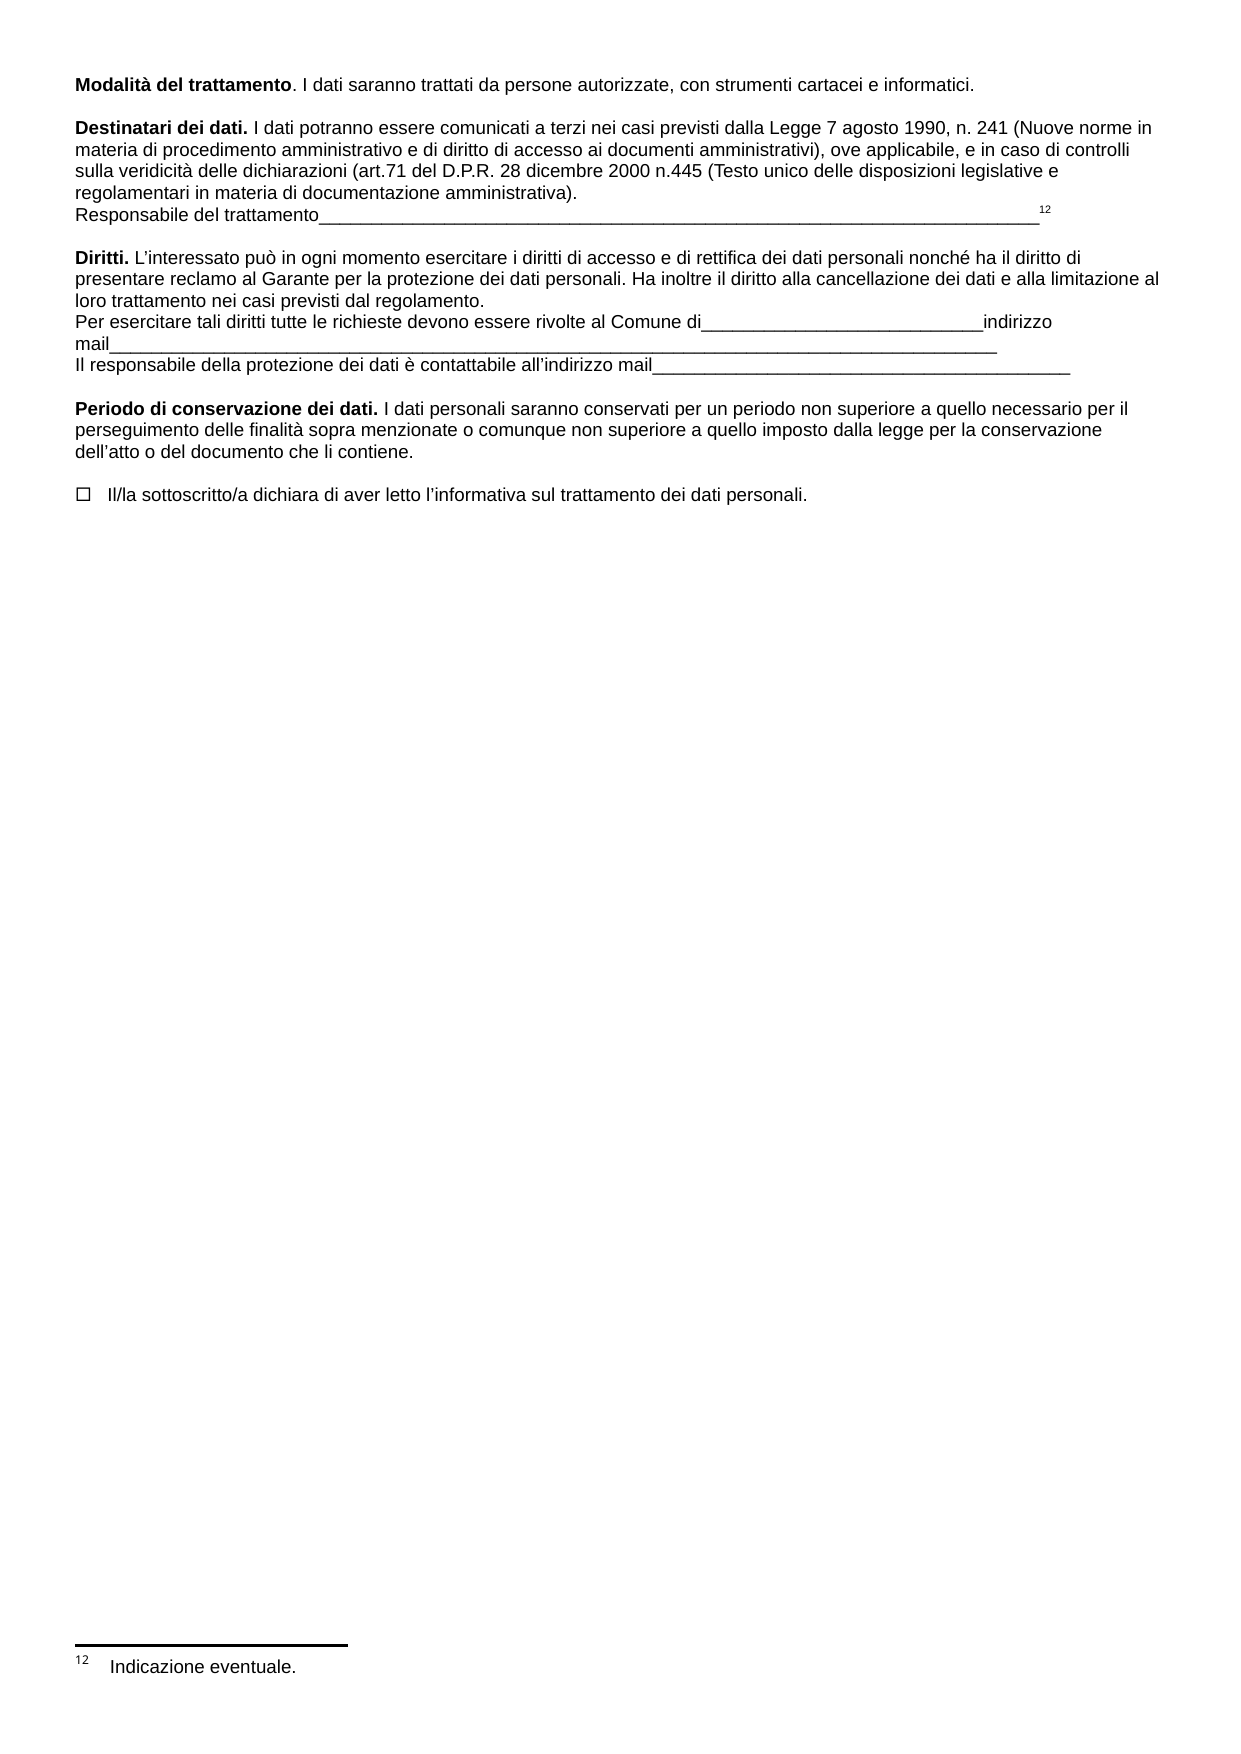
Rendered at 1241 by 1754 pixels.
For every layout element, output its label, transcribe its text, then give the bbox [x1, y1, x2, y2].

text Periodo di conservazione dei dati. I dati personali saranno conservati per un periodo non superiore a quello necessario per il perseguimento delle finalità sopra menzionate o comunque non superiore a quello imposto dalla legge per la conservazione dell’atto o del documento che li contiene. [75, 397, 1165, 462]
text Diritti. L’interessato può in ogni momento esercitare i diritti di accesso e di rettifica dei dati personali nonché ha il diritto di presentare reclamo al Garante per la protezione dei dati personali. Ha inoltre il diritto alla cancellazione dei dati e alla limitazione al loro trattamento nei casi previsti dal regolamento. [75, 246, 1165, 311]
text Indicazione eventuale. [75, 1652, 1165, 1680]
text Il responsabile della protezione dei dati è contattabile all’indirizzo mail________________________________________ [75, 354, 1165, 376]
text Per esercitare tali diritti tutte le richieste devono essere rivolte al Comune di___________________________indirizzo mail_____________________________________________________________________________________ [75, 311, 1165, 354]
text Responsabile del trattamento_____________________________________________________________________ [75, 203, 1165, 225]
text Destinatari dei dati. I dati potranno essere comunicati a terzi nei casi previsti dalla Legge 7 agosto 1990, n. 241 (Nuove norme in materia di procedimento amministrativo e di diritto di accesso ai documenti amministrativi), ove applicabile, e in caso di controlli sulla veridicità delle dichiarazioni (art.71 del D.P.R. 28 dicembre 2000 n.445 (Testo unico delle disposizioni legislative e regolamentari in materia di documentazione amministrativa). [75, 117, 1165, 203]
text  Il/la sottoscritto/a dichiara di aver letto l’informativa sul trattamento dei dati personali. [75, 484, 1165, 505]
text Modalità del trattamento. I dati saranno trattati da persone autorizzate, con strumenti cartacei e informatici. [75, 74, 1165, 96]
